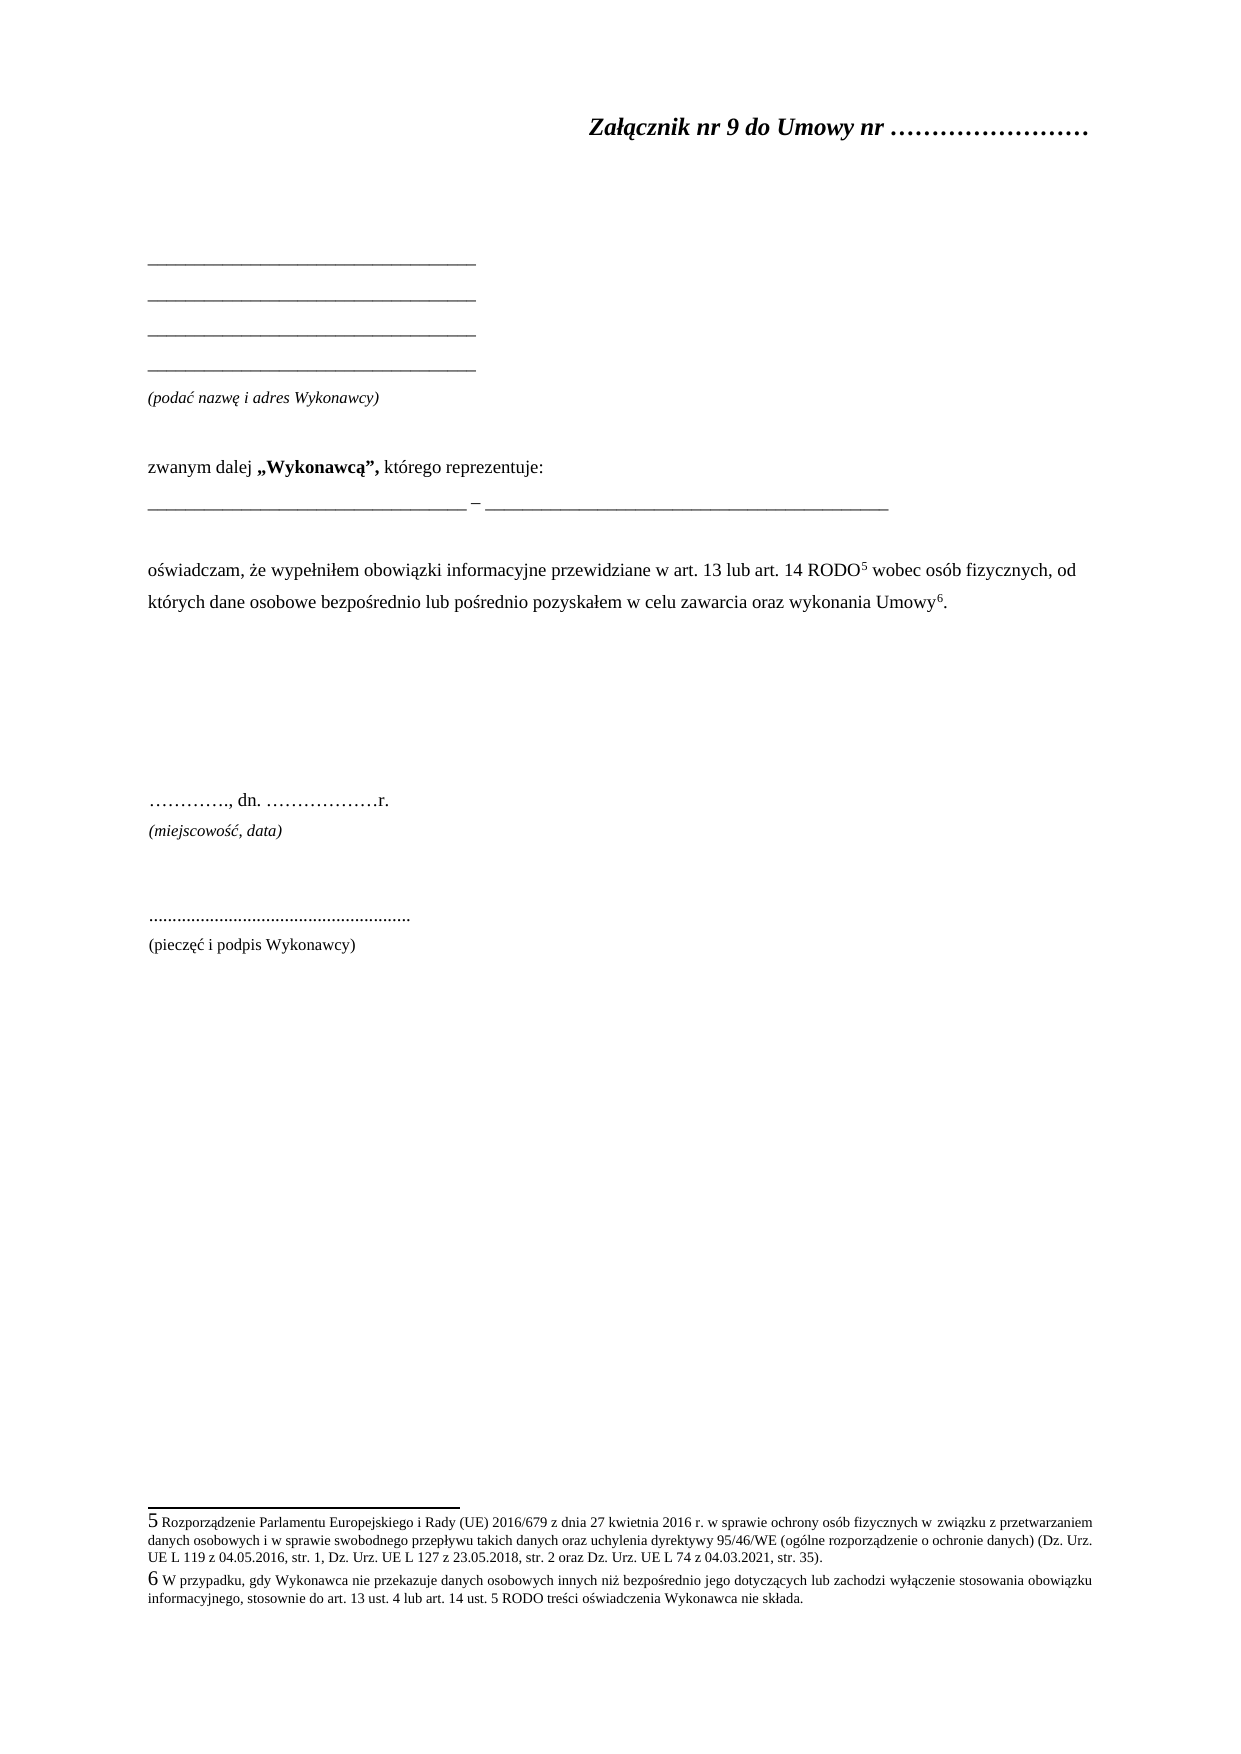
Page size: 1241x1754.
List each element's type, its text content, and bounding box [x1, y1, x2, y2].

text __________________________________ – ___________________________________________ [148, 491, 1093, 513]
text ........................................................ [149, 904, 1094, 925]
text ___________________________________ [148, 317, 1093, 338]
text Rozporządzenie Parlamentu Europejskiego i Rady (UE) 2016/679 z dnia 27 kwietnia 2016 r. w sprawie ochrony osób fizycznych w związku z przetwarzaniem danych osobowych i w sprawie swobodnego przepływu takich danych oraz uchylenia dyrektywy 95/46/WE (ogólne rozporządzenie o ochronie danych) (Dz. Urz. UE L 119 z 04.05.2016, str. 1, Dz. Urz. UE L 127 z 23.05.2018, str. 2 oraz Dz. Urz. UE L 74 z 04.03.2021, str. 35). [148, 1508, 1093, 1566]
text ___________________________________ [148, 352, 1093, 374]
text ___________________________________ [148, 282, 1093, 303]
text (pieczęć i podpis Wykonawcy) [148, 935, 1087, 954]
text oświadczam, że wypełniłem obowiązki informacyjne przewidziane w art. 13 lub art. 14 RODO wobec osób fizycznych, od których dane osobowe bezpośrednio lub pośrednio pozyskałem w celu zawarcia oraz wykonania Umowy. [148, 559, 1093, 612]
text …………., dn. ………………r. [149, 788, 1087, 810]
text Załącznik nr 9 do Umowy nr …………………… [148, 112, 1093, 141]
text (miejscowość, data) [149, 821, 1094, 840]
text zwanym dalej „Wykonawcą”, którego reprezentuje: [148, 456, 1093, 477]
text ___________________________________ [148, 246, 1093, 268]
text (podać nazwę i adres Wykonawcy) [148, 387, 1093, 407]
text W przypadku, gdy Wykonawca nie przekazuje danych osobowych innych niż bezpośrednio jego dotyczących lub zachodzi wyłączenie stosowania obowiązku informacyjnego, stosownie do art. 13 ust. 4 lub art. 14 ust. 5 RODO treści oświadczenia Wykonawca nie składa. [148, 1566, 1093, 1606]
